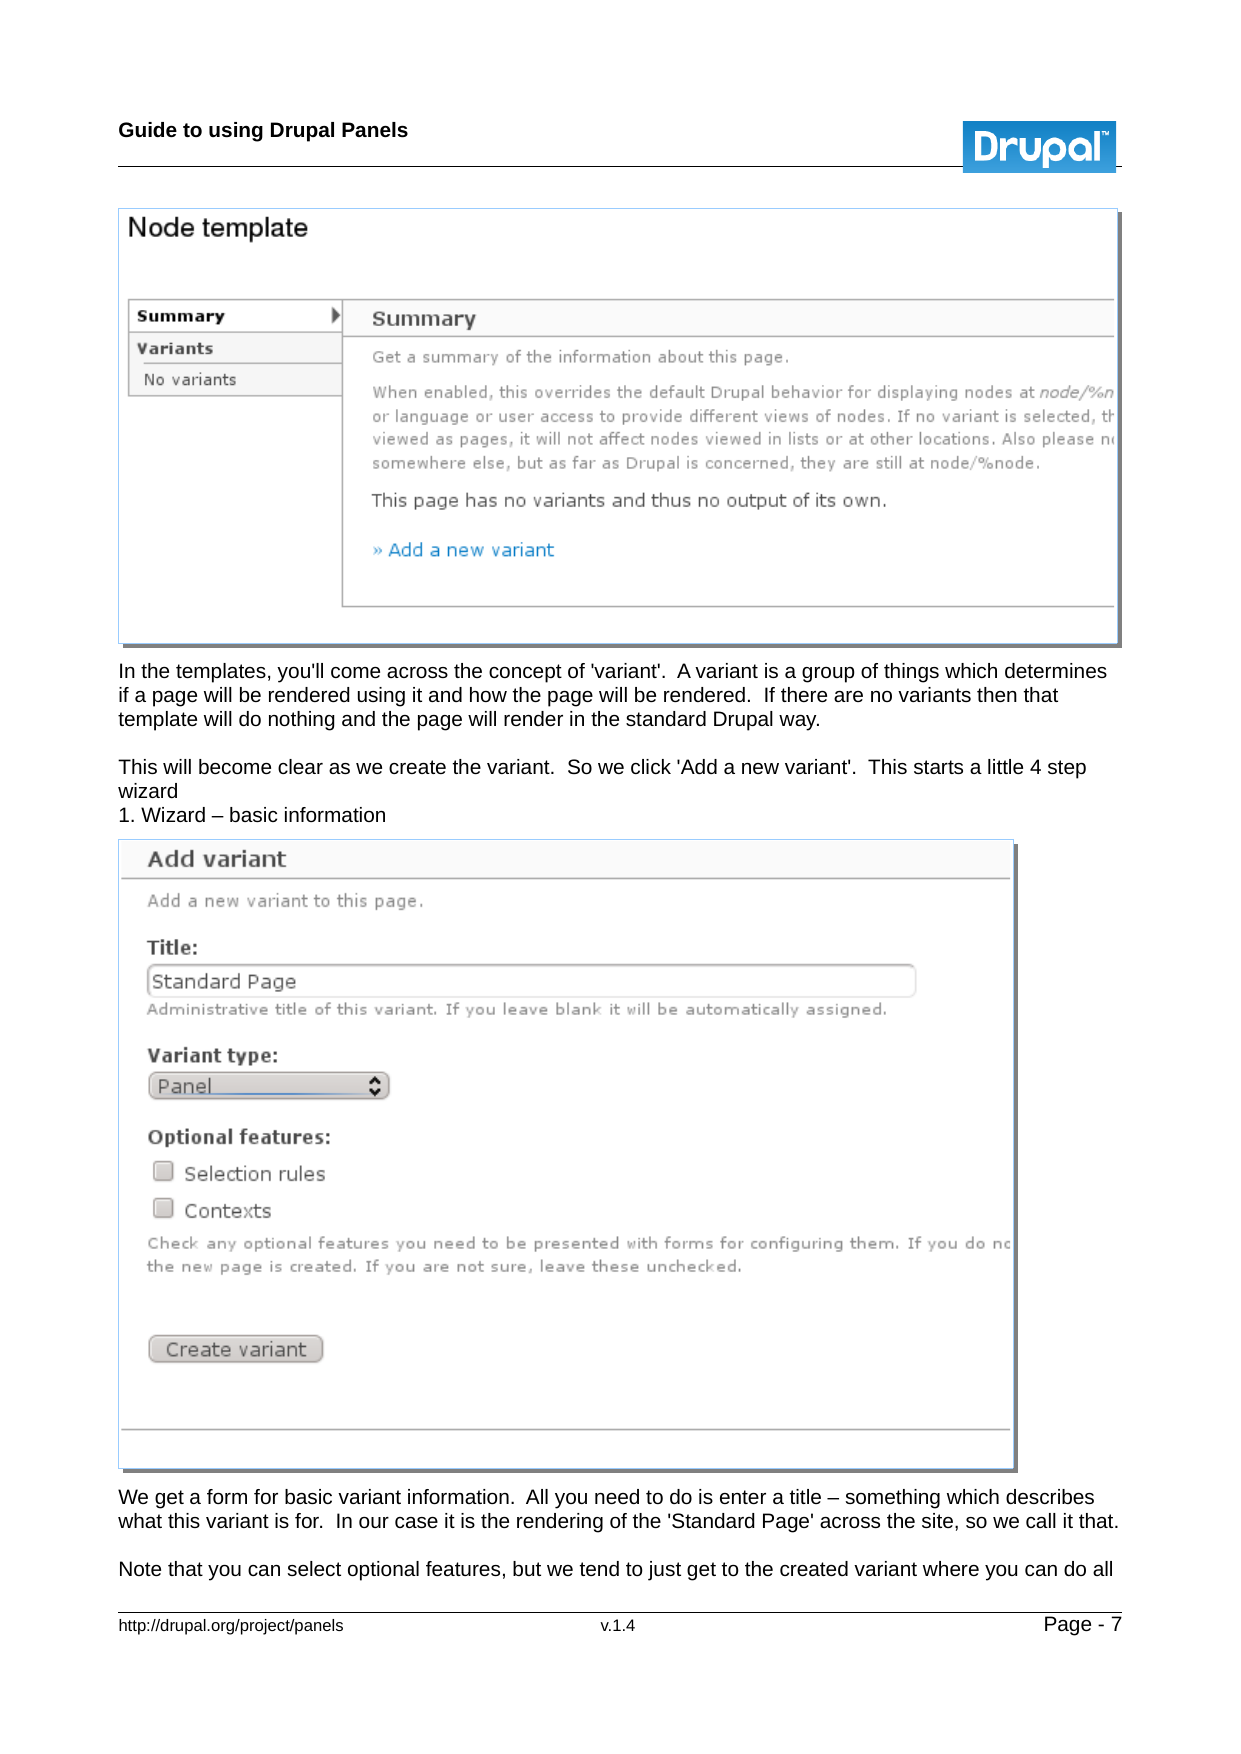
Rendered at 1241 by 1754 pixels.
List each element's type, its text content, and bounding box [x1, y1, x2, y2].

picture [121, 210, 1115, 640]
text This will become clear as we create the variant. So we click 'Add a new variant'. This starts a little 4 step wizard [118, 755, 1122, 803]
text Note that you can select optional features, but we tend to just get to the created variant where you can do all [118, 1557, 1122, 1581]
picture [121, 841, 1011, 1466]
text [119, 209, 1117, 643]
text [118, 196, 1122, 212]
text In the templates, you'll come across the concept of 'variant'. A variant is a group of things which determines if a page will be rendered using it and how the page will be rendered. If there are no variants then that template will do nothing and the page will render in the standard Drupal way. [118, 644, 1122, 731]
text 1. Wizard – basic information [118, 803, 1122, 827]
text We get a form for basic variant information. All you need to do is enter a title – something which describes what this variant is for. In our case it is the rendering of the 'Standard Page' across the site, so we call it that. [118, 827, 1122, 1533]
picture [962, 121, 1117, 173]
